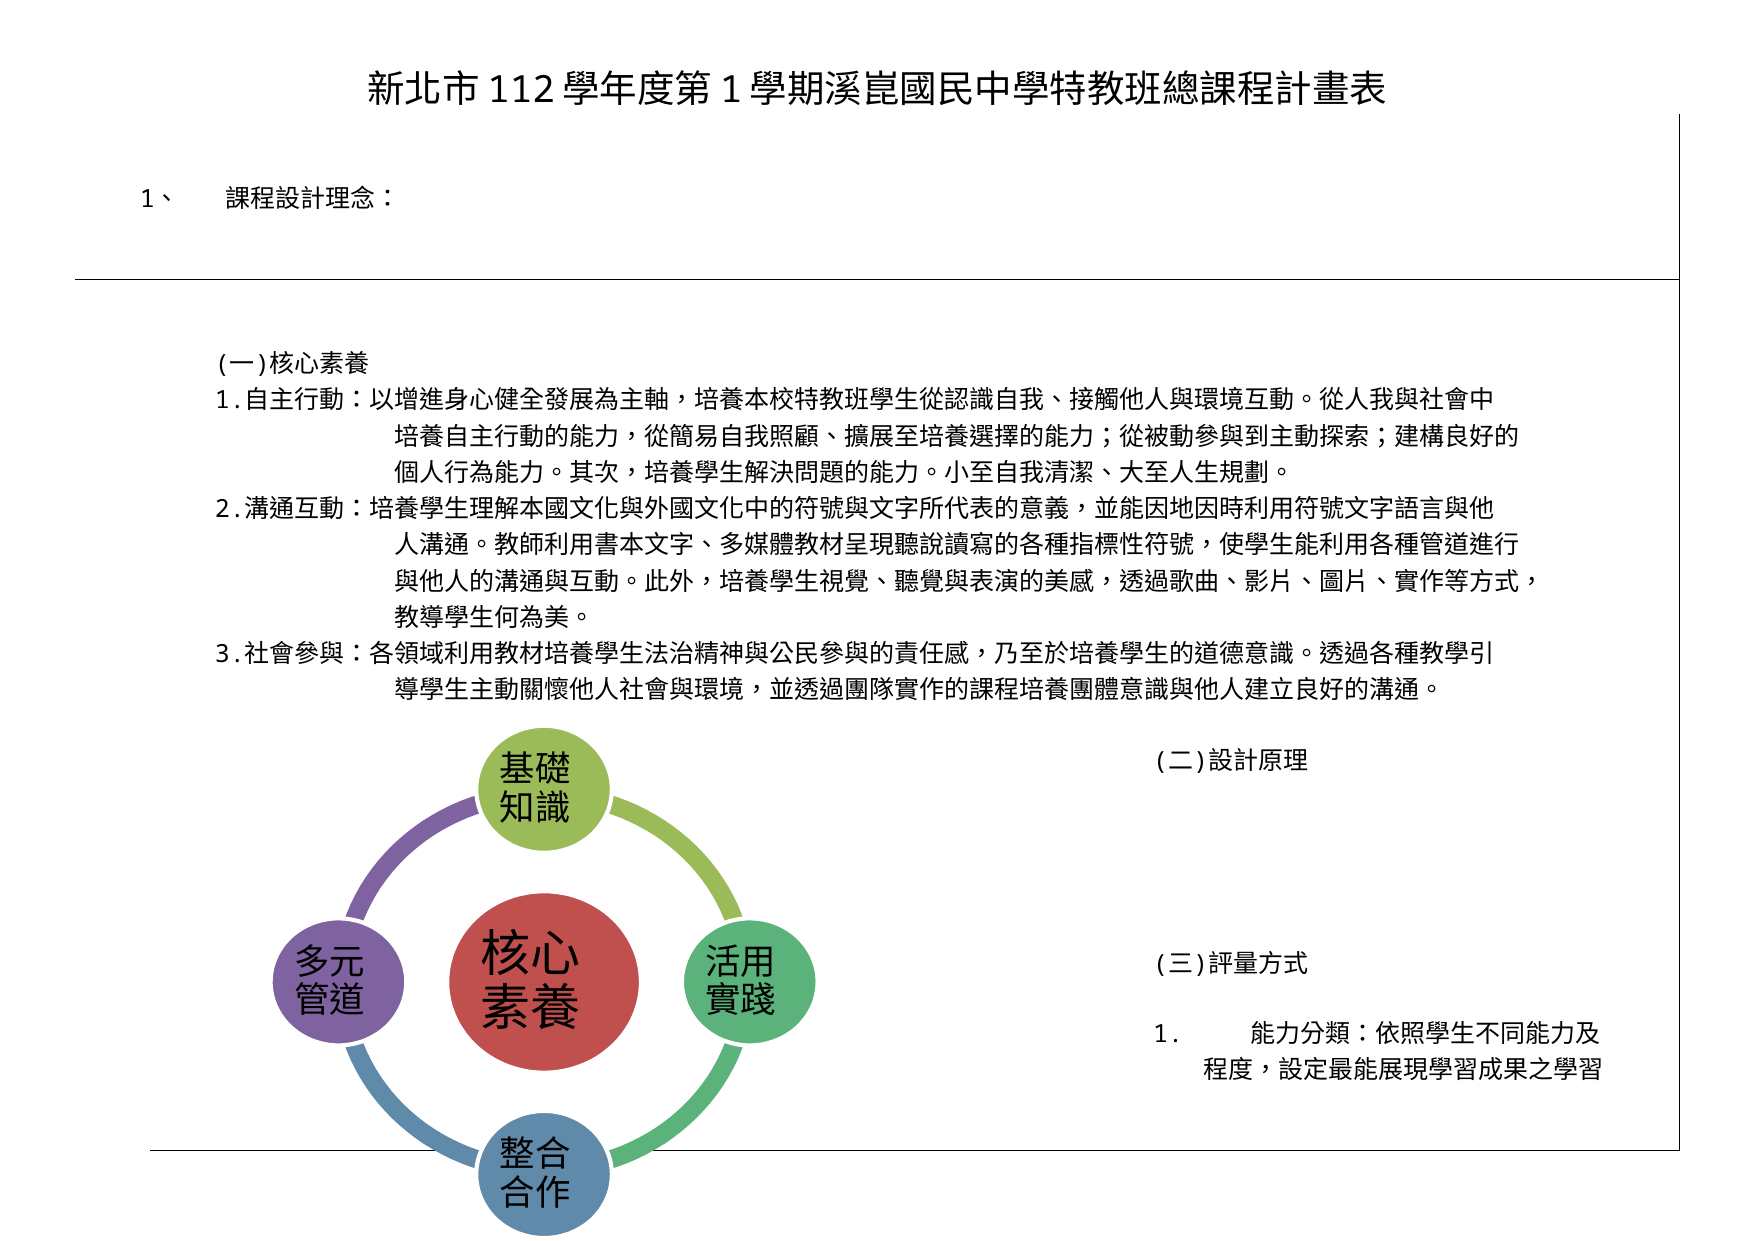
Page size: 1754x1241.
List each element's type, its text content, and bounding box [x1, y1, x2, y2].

text [150, 943, 281, 979]
list 能力分類：依照學生不同能力及程度，設定最能展現學習成果之學習目標來評量。 [364, 1013, 724, 1150]
text 與他人的溝通與互動。此外，培養學生視覺、聽覺與表演的美感，透過歌曲、影片、圖片、實作等方式， [150, 561, 1679, 597]
text 個人行為能力。其次，培養學生解決問題的能力。小至自我清潔、大至人生規劃。 [150, 452, 1679, 488]
text (一)核心素養 [150, 279, 1679, 380]
text 2.溝通互動：培養學生理解本國文化與外國文化中的符號與文字所代表的意義，並能因地因時利用符號文字語言與他 [150, 488, 1679, 525]
text 培養自主行動的能力，從簡易自我照顧、擴展至培養選擇的能力；從被動參與到主動探索；建構良好的 [150, 416, 1679, 452]
list 課程設計理念： [75, 113, 1679, 279]
text 新北市112學年度第1學期溪崑國民中學特教班總課程計畫表 [75, 59, 1679, 113]
text 3.社會參與：各領域利用教材培養學生法治精神與公民參與的責任感，乃至於培養學生的道德意識。透過各種教學引 [150, 633, 1679, 670]
text [396, 943, 453, 979]
list 能力分類：依照學生不同能力及程度，設定最能展現學習成果之學習目標來評量。 [656, 1013, 1679, 1150]
text 人溝通。教師利用書本文字、多媒體教材呈現聽說讀寫的各種指標性符號，使學生能利用各種管道進行 [150, 525, 1679, 561]
text [150, 740, 496, 776]
text 教導學生何為美。 [150, 597, 1679, 633]
text 1.自主行動：以增進身心健全發展為主軸，培養本校特教班學生從認識自我、接觸他人與環境互動。從人我與社會中 [150, 380, 1679, 416]
list 能力分類：依照學生不同能力及程度，設定最能展現學習成果之學習目標來評量。 [150, 1013, 432, 1150]
text (三)評量方式 [807, 943, 1679, 979]
text (二)設計原理 [592, 740, 1679, 776]
text [635, 943, 692, 979]
text 導學生主動關懷他人社會與環境，並透過團隊實作的課程培養團體意識與他人建立良好的溝通。 [150, 670, 1679, 706]
